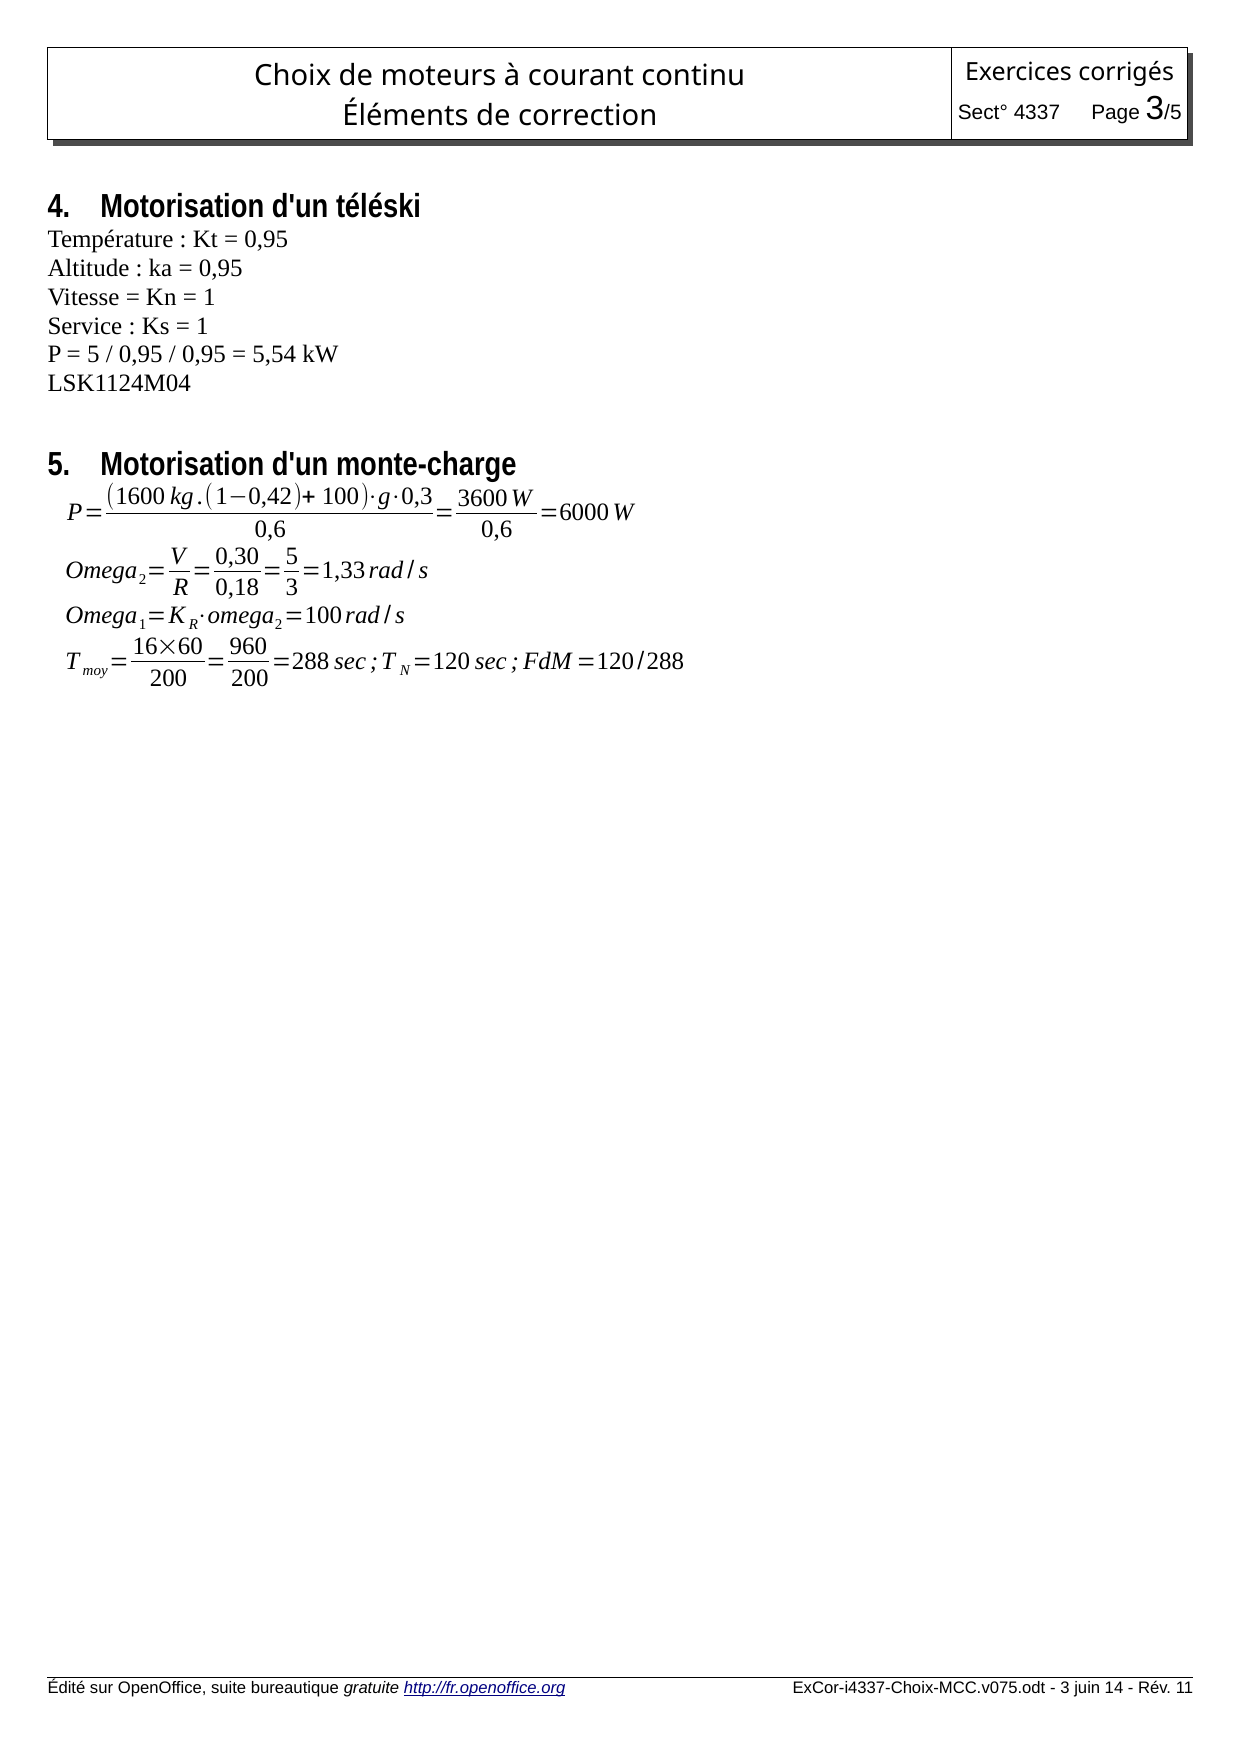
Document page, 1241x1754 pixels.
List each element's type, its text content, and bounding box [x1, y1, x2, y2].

text Altitude : ka = 0,95 [47, 253, 1193, 282]
text Service : Ks = 1 [47, 311, 1193, 339]
subtitle Motorisation d'un monte-charge [47, 445, 1193, 483]
text P = 5 / 0,95 / 0,95 = 5,54 kW [47, 339, 1193, 368]
text Température : Kt = 0,95 [47, 224, 1193, 253]
text LSK1124M04 [47, 368, 1193, 397]
subtitle Motorisation d'un téléski [47, 186, 1193, 224]
text Vitesse = Kn = 1 [47, 282, 1193, 311]
